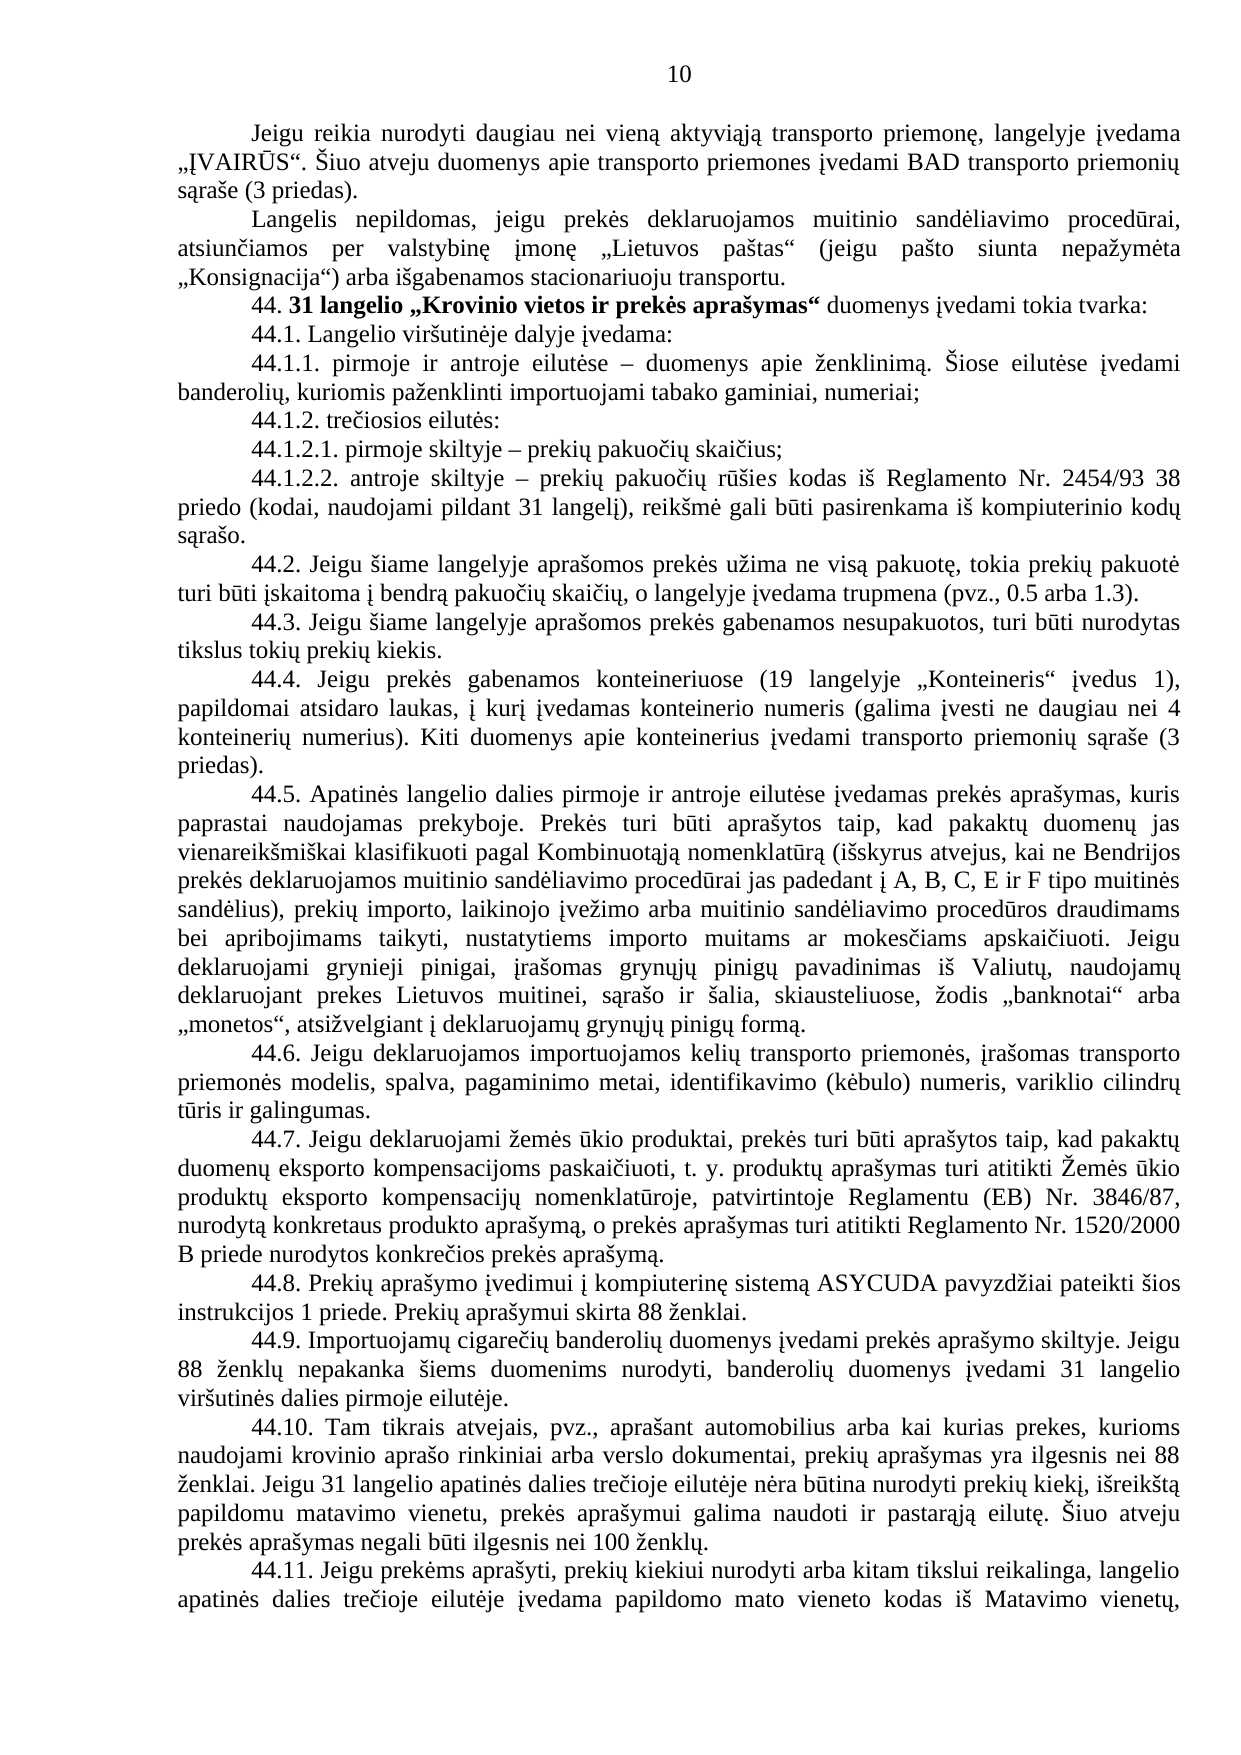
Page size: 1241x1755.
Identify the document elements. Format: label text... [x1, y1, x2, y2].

text 44.5. Apatinės langelio dalies pirmoje ir antroje eilutėse įvedamas prekės aprašymas, kuris paprastai naudojamas prekyboje. Prekės turi būti aprašytos taip, kad pakaktų duomenų jas vienareikšmiškai klasifikuoti pagal Kombinuotąją nomenklatūrą (išskyrus atvejus, kai ne Bendrijos prekės deklaruojamos muitinio sandėliavimo procedūrai jas padedant į A, B, C, E ir F tipo muitinės sandėlius), prekių importo, laikinojo įvežimo arba muitinio sandėliavimo procedūros draudimams bei apribojimams taikyti, nustatytiems importo muitams ar mokesčiams apskaičiuoti. Jeigu deklaruojami grynieji pinigai, įrašomas grynųjų pinigų pavadinimas iš Valiutų, naudojamų deklaruojant prekes Lietuvos muitinei, sąrašo ir šalia, skiausteliuose, žodis „banknotai“ arba „monetos“, atsižvelgiant į deklaruojamų grynųjų pinigų formą. [177, 779, 1181, 1038]
text 44.4. Jeigu prekės gabenamos konteineriuose (19 langelyje „Konteineris“ įvedus 1), papildomai atsidaro laukas, į kurį įvedamas konteinerio numeris (galima įvesti ne daugiau nei 4 konteinerių numerius). Kiti duomenys apie konteinerius įvedami transporto priemonių sąraše (3 priedas). [177, 664, 1181, 779]
text 44.1.2.1. pirmoje skiltyje – prekių pakuočių skaičius; [177, 434, 1181, 463]
text 44.11. Jeigu prekėms aprašyti, prekių kiekiui nurodyti arba kitam tikslui reikalinga, langelio apatinės dalies trečioje eilutėje įvedama papildomo mato vieneto kodas iš Matavimo vienetų, [177, 1556, 1181, 1613]
text 44. 31 langelio „Krovinio vietos ir prekės aprašymas“ duomenys įvedami tokia tvarka: [177, 291, 1181, 319]
text 44.1. Langelio viršutinėje dalyje įvedama: [177, 319, 1181, 348]
text 44.9. Importuojamų cigarečių banderolių duomenys įvedami prekės aprašymo skiltyje. Jeigu 88 ženklų nepakanka šiems duomenims nurodyti, banderolių duomenys įvedami 31 langelio viršutinės dalies pirmoje eilutėje. [177, 1326, 1181, 1412]
text Langelis nepildomas, jeigu prekės deklaruojamos muitinio sandėliavimo procedūrai, atsiunčiamos per valstybinę įmonę „Lietuvos paštas“ (jeigu pašto siunta nepažymėta „Konsignacija“) arba išgabenamos stacionariuoju transportu. [177, 204, 1181, 291]
text 44.1.2. trečiosios eilutės: [177, 406, 1181, 434]
text 44.10. Tam tikrais atvejais, pvz., aprašant automobilius arba kai kurias prekes, kurioms naudojami krovinio aprašo rinkiniai arba verslo dokumentai, prekių aprašymas yra ilgesnis nei 88 ženklai. Jeigu 31 langelio apatinės dalies trečioje eilutėje nėra būtina nurodyti prekių kiekį, išreikštą papildomu matavimo vienetu, prekės aprašymui galima naudoti ir pastarąją eilutę. Šiuo atveju prekės aprašymas negali būti ilgesnis nei 100 ženklų. [177, 1412, 1181, 1556]
text 44.3. Jeigu šiame langelyje aprašomos prekės gabenamos nesupakuotos, turi būti nurodytas tikslus tokių prekių kiekis. [177, 607, 1181, 664]
text 44.7. Jeigu deklaruojami žemės ūkio produktai, prekės turi būti aprašytos taip, kad pakaktų duomenų eksporto kompensacijoms paskaičiuoti, t. y. produktų aprašymas turi atitikti Žemės ūkio produktų eksporto kompensacijų nomenklatūroje, patvirtintoje Reglamentu (EB) Nr. 3846/87, nurodytą konkretaus produkto aprašymą, o prekės aprašymas turi atitikti Reglamento Nr. 1520/2000 B priede nurodytos konkrečios prekės aprašymą. [177, 1124, 1181, 1268]
text 44.1.1. pirmoje ir antroje eilutėse – duomenys apie ženklinimą. Šiose eilutėse įvedami banderolių, kuriomis paženklinti importuojami tabako gaminiai, numeriai; [177, 348, 1181, 406]
text Jeigu reikia nurodyti daugiau nei vieną aktyviąją transporto priemonę, langelyje įvedama „ĮVAIRŪS“. Šiuo atveju duomenys apie transporto priemones įvedami BAD transporto priemonių sąraše (3 priedas). [177, 118, 1181, 204]
text 44.8. Prekių aprašymo įvedimui į kompiuterinę sistemą ASYCUDA pavyzdžiai pateikti šios instrukcijos 1 priede. Prekių aprašymui skirta 88 ženklai. [177, 1268, 1181, 1326]
text 44.6. Jeigu deklaruojamos importuojamos kelių transporto priemonės, įrašomas transporto priemonės modelis, spalva, pagaminimo metai, identifikavimo (kėbulo) numeris, variklio cilindrų tūris ir galingumas. [177, 1038, 1181, 1124]
text 44.1.2.2. antroje skiltyje – prekių pakuočių rūšies kodas iš Reglamento Nr. 2454/93 38 priedo (kodai, naudojami pildant 31 langelį), reikšmė gali būti pasirenkama iš kompiuterinio kodų sąrašo. [177, 463, 1181, 549]
text 44.2. Jeigu šiame langelyje aprašomos prekės užima ne visą pakuotę, tokia prekių pakuotė turi būti įskaitoma į bendrą pakuočių skaičių, o langelyje įvedama trupmena (pvz., 0.5 arba 1.3). [177, 549, 1181, 607]
